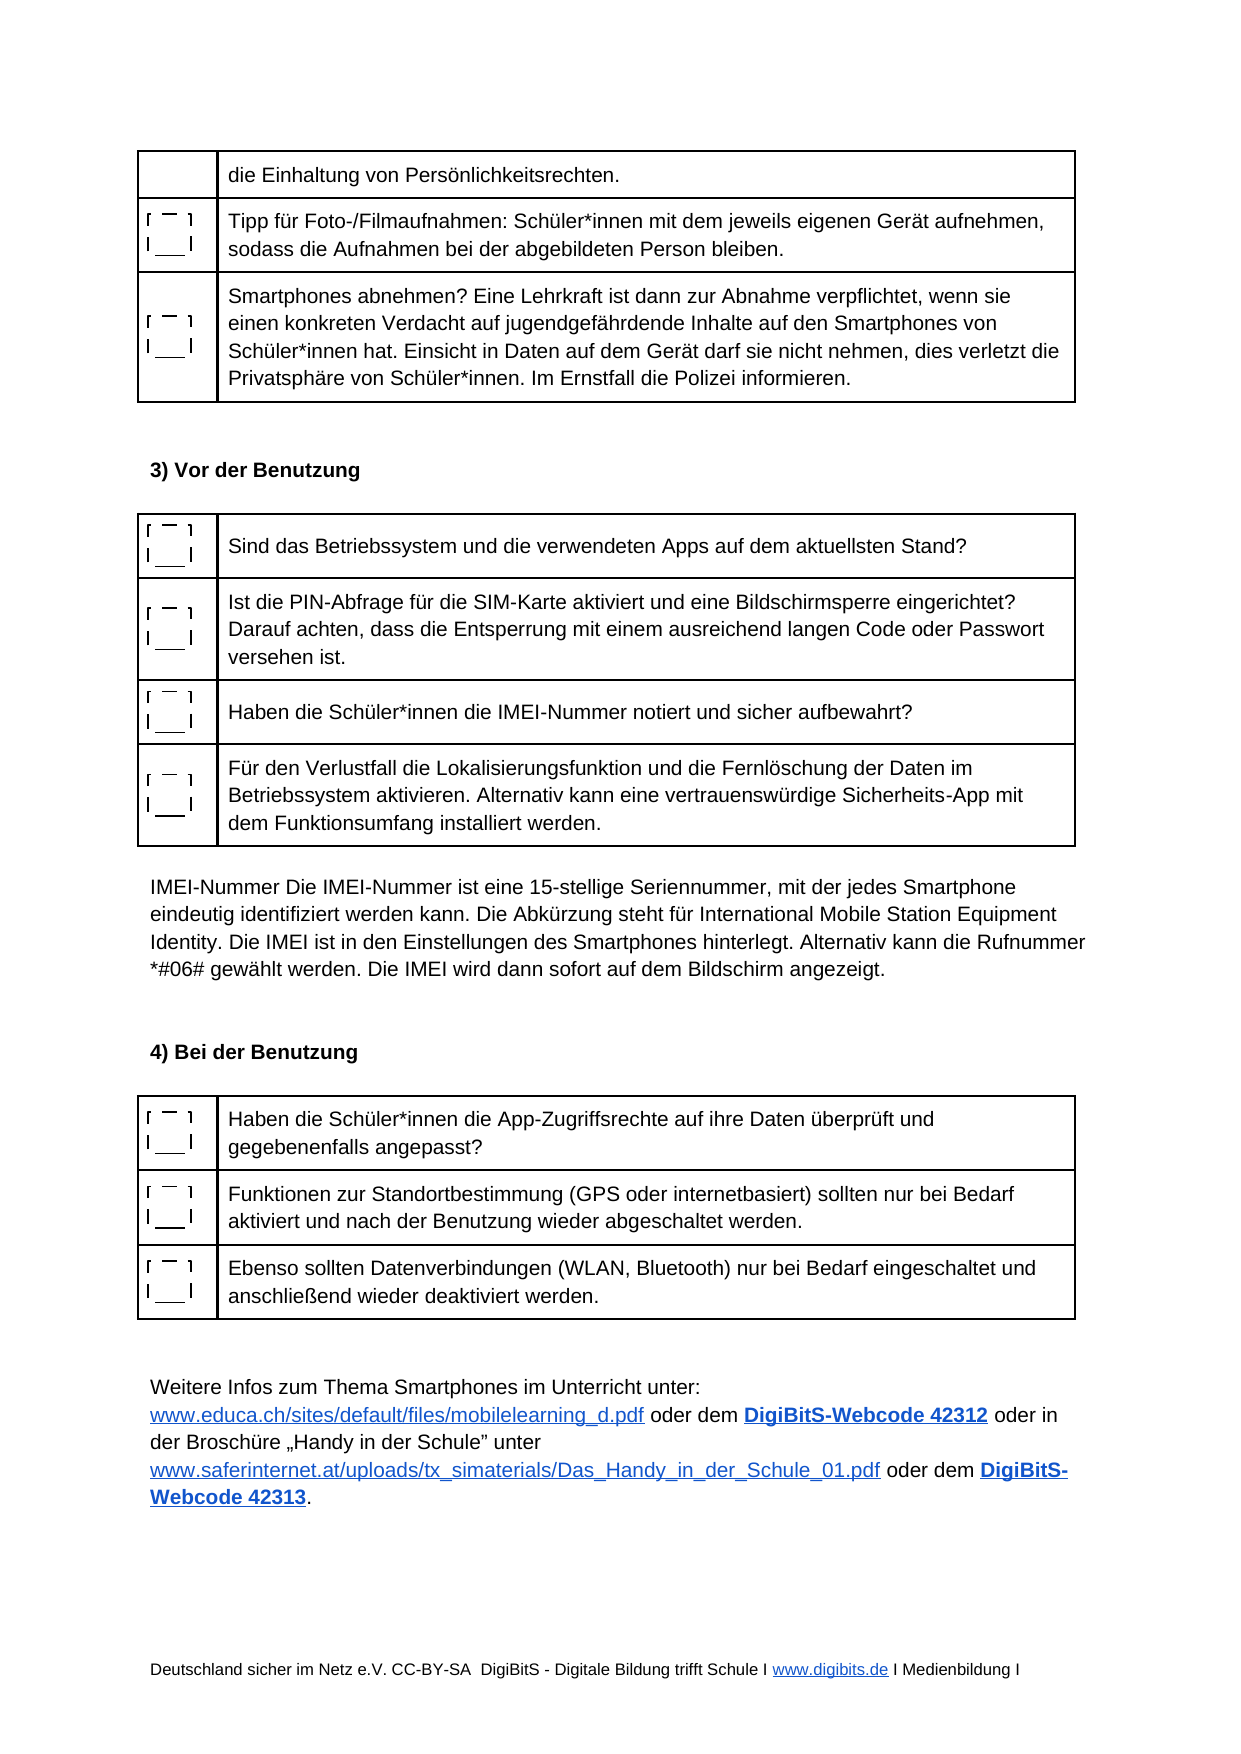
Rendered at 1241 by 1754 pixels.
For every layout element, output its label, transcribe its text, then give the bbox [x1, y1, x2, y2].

text 3) Vor der Benutzung [150, 458, 1090, 482]
text IMEI-Nummer Die IMEI-Nummer ist eine 15-stellige Seriennummer, mit der jedes Smartphone eindeutig identifiziert werden kann. Die Abkürzung steht für International Mobile Station Equipment Identity. Die IMEI ist in den Einstellungen des Smartphones hinterlegt. Alternativ kann die Rufnummer *#06# gewählt werden. Die IMEI wird dann sofort auf dem Bildschirm angezeigt. [150, 875, 1090, 981]
table_cell [139, 1171, 216, 1243]
table_cell Für den Verlustfall die Lokalisierungsfunktion und die Fernlöschung der Daten im Betriebssystem aktivieren. Alternativ kann eine vertrauenswürdige Sicherheits­-App mit dem Funktionsumfang installiert werden. [219, 745, 1074, 845]
table_cell [139, 199, 216, 271]
table_cell [139, 1246, 216, 1318]
table_cell Tipp für Foto-/Filmaufnahmen: Schüler*innen mit dem jeweils eigenen Gerät aufnehmen, sodass die Aufnahmen bei der abgebildeten Person bleiben. [219, 199, 1074, 271]
table_cell [139, 273, 216, 401]
table_cell Smartphones abnehmen? Eine Lehrkraft ist dann zur Abnahme verpflichtet, wenn sie einen konkreten Verdacht auf jugendgefährdende Inhalte auf den Smartphones von Schüler*innen hat. Einsicht in Daten auf dem Gerät darf sie nicht nehmen, dies verletzt die Privatsphäre von Schüler*innen. Im Ernstfall die Polizei informieren. [219, 273, 1074, 401]
table_header [139, 515, 216, 577]
text 4) Bei der Benutzung [150, 1040, 1090, 1064]
table_cell [139, 152, 216, 197]
table_cell die Einhaltung von Persönlichkeitsrechten. [219, 152, 1074, 197]
table_cell [139, 579, 216, 679]
table_cell Haben die Schüler*innen die IMEI-Nummer notiert und sicher aufbewahrt? [219, 681, 1074, 743]
text Weitere Infos zum Thema Smartphones im Unterricht unter: www.educa.ch/sites/default/files/mobilelearning_d.pdf oder dem DigiBitS-Webcode 42312 oder in der Broschüre „Handy in der Schule” unter www.saferinternet.at/uploads/tx_simaterials/Das_Handy_in_der_Schule_01.pdf oder dem DigiBitS-Webcode 42313. [150, 1375, 1090, 1509]
table_cell [139, 745, 216, 845]
table_cell Ebenso sollten Datenverbindungen (WLAN, Bluetooth) nur bei Bedarf eingeschaltet und anschließend wieder deaktiviert werden. [219, 1246, 1074, 1318]
table_header Sind das Betriebssystem und die verwendeten Apps auf dem aktuellsten Stand? [219, 515, 1074, 577]
table_header [139, 1097, 216, 1169]
table_header Haben die Schüler*innen die App-Zugriffsrechte auf ihre Daten überprüft und gegebenenfalls angepasst? [219, 1097, 1074, 1169]
table_cell Ist die PIN­-Abfrage für die SIM-Karte aktiviert und eine Bildschirmsperre eingerichtet? Darauf achten, dass die Entsperrung mit einem ausreichend langen Code oder Passwort versehen ist. [219, 579, 1074, 679]
table_cell [139, 681, 216, 743]
table_cell Funktionen zur Standortbestimmung (GPS oder internetbasiert) sollten nur bei Bedarf aktiviert und nach der Benutzung wieder abgeschaltet werden. [219, 1171, 1074, 1243]
